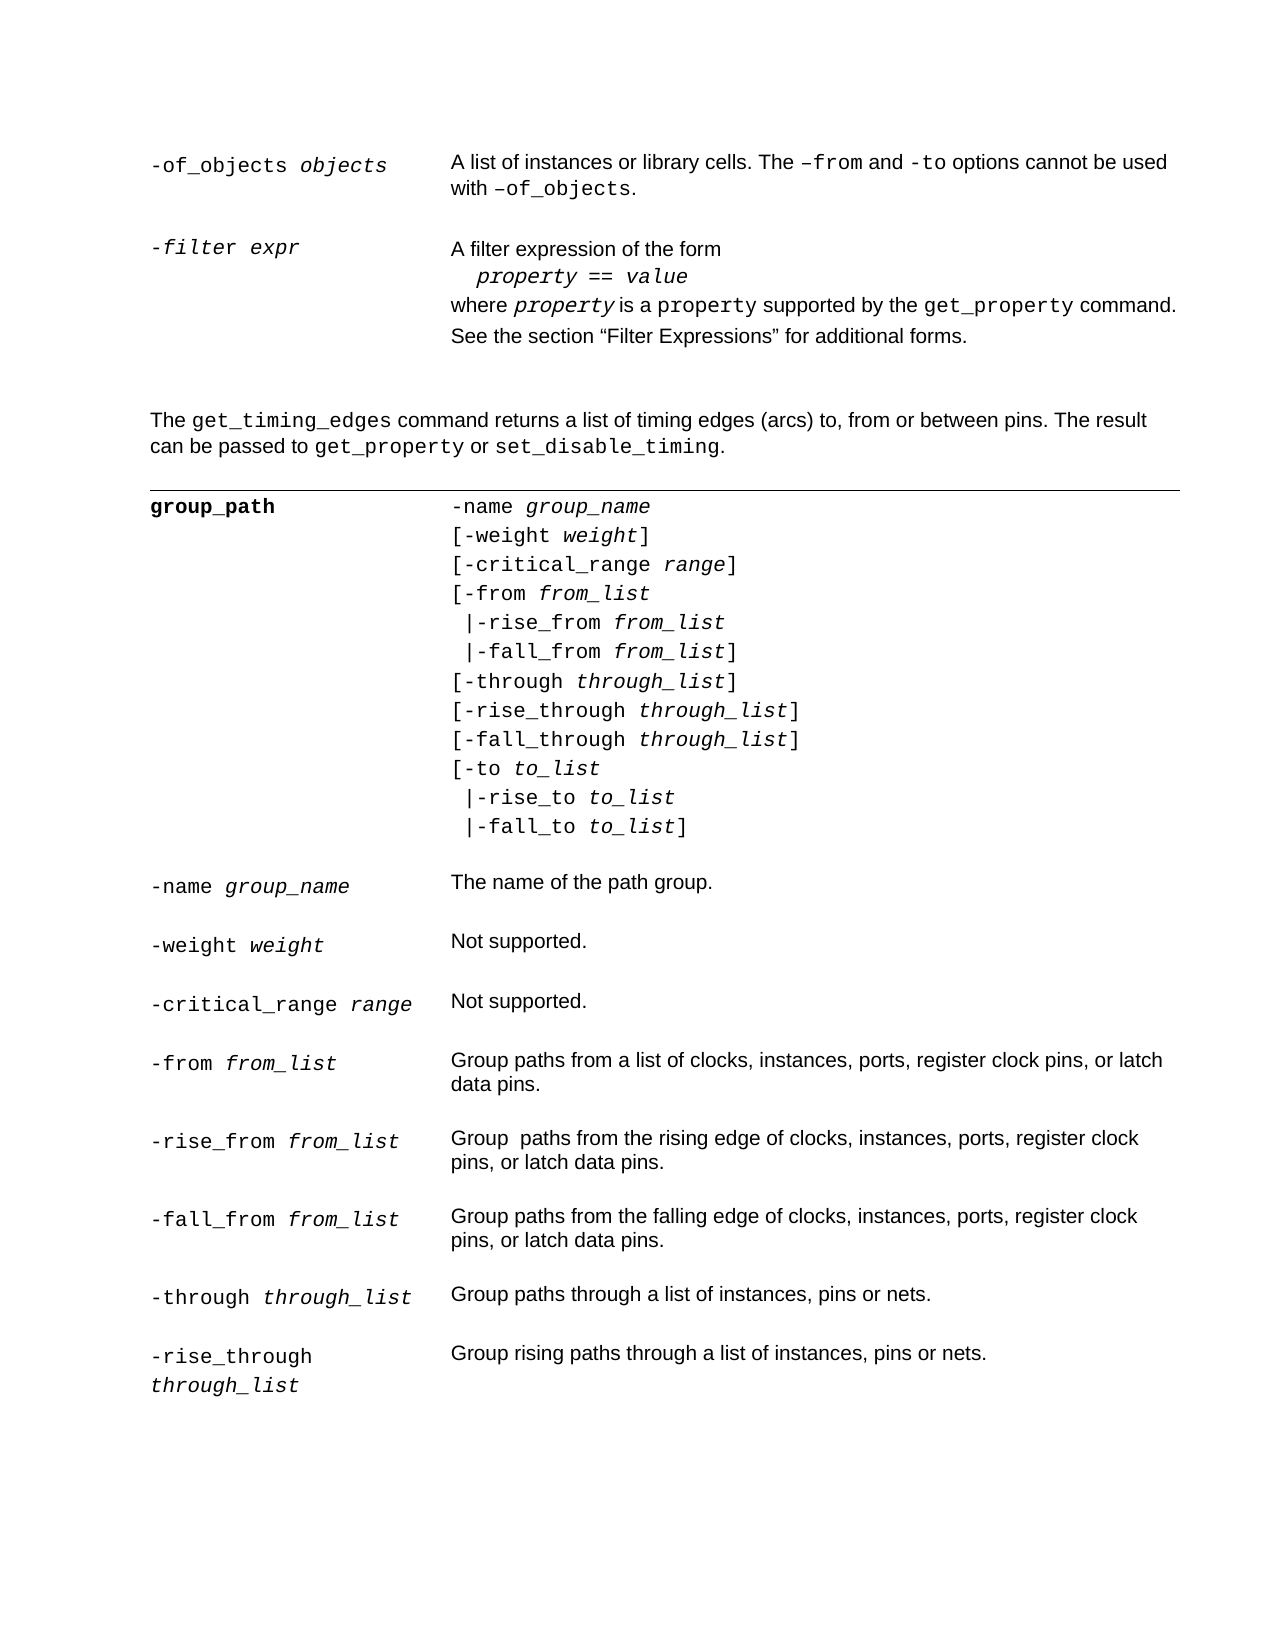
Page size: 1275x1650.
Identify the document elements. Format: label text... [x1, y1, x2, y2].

table_cell -rise_through through_list [150, 1341, 451, 1429]
table_cell -through through_list [150, 1281, 451, 1341]
table_cell -rise_from from_list [150, 1126, 451, 1203]
table_cell -fall_from from_list [150, 1204, 451, 1281]
table_cell -from from_list [150, 1048, 451, 1126]
table_cell Not supported. [451, 929, 1180, 988]
table_cell Group rising paths through a list of instances, pins or nets. [451, 1341, 1180, 1429]
text The get_timing_edges command returns a list of timing edges (arcs) to, from or between pins. The result can be passed to get_property or set_disable_timing. [150, 408, 1180, 460]
table_cell A filter expression of the form property == value where property is a property supported by the get_property command. See the section “Filter Expressions” for additional forms. [451, 232, 1180, 378]
table_cell A list of instances or library cells. The –from and -to options cannot be used with –of_objects. [451, 150, 1180, 232]
table_cell -filter expr [150, 232, 451, 378]
table_cell Group paths from the rising edge of clocks, instances, ports, register clock pins, or latch data pins. [451, 1126, 1180, 1203]
table_cell -of_objects objects [150, 150, 451, 232]
table_cell Group paths through a list of instances, pins or nets. [451, 1281, 1180, 1341]
table_cell The name of the path group. [451, 870, 1180, 929]
table_header -name group_name [-weight weight] [-critical_range range] [-from from_list |-rise_from from_list |-fall_from from_list] [-through through_list] [-rise_through through_list] [-fall_through through_list] [-to to_list |-rise_to to_list |-fall_to to_list] [451, 491, 1180, 870]
table_cell Group paths from a list of clocks, instances, ports, register clock pins, or latch data pins. [451, 1048, 1180, 1126]
table_cell -critical_range range [150, 989, 451, 1048]
table_cell -name group_name [150, 870, 451, 929]
table_cell -weight weight [150, 929, 451, 988]
table_header group_path [150, 491, 451, 870]
table_cell Not supported. [451, 989, 1180, 1048]
table_cell Group paths from the falling edge of clocks, instances, ports, register clock pins, or latch data pins. [451, 1204, 1180, 1281]
